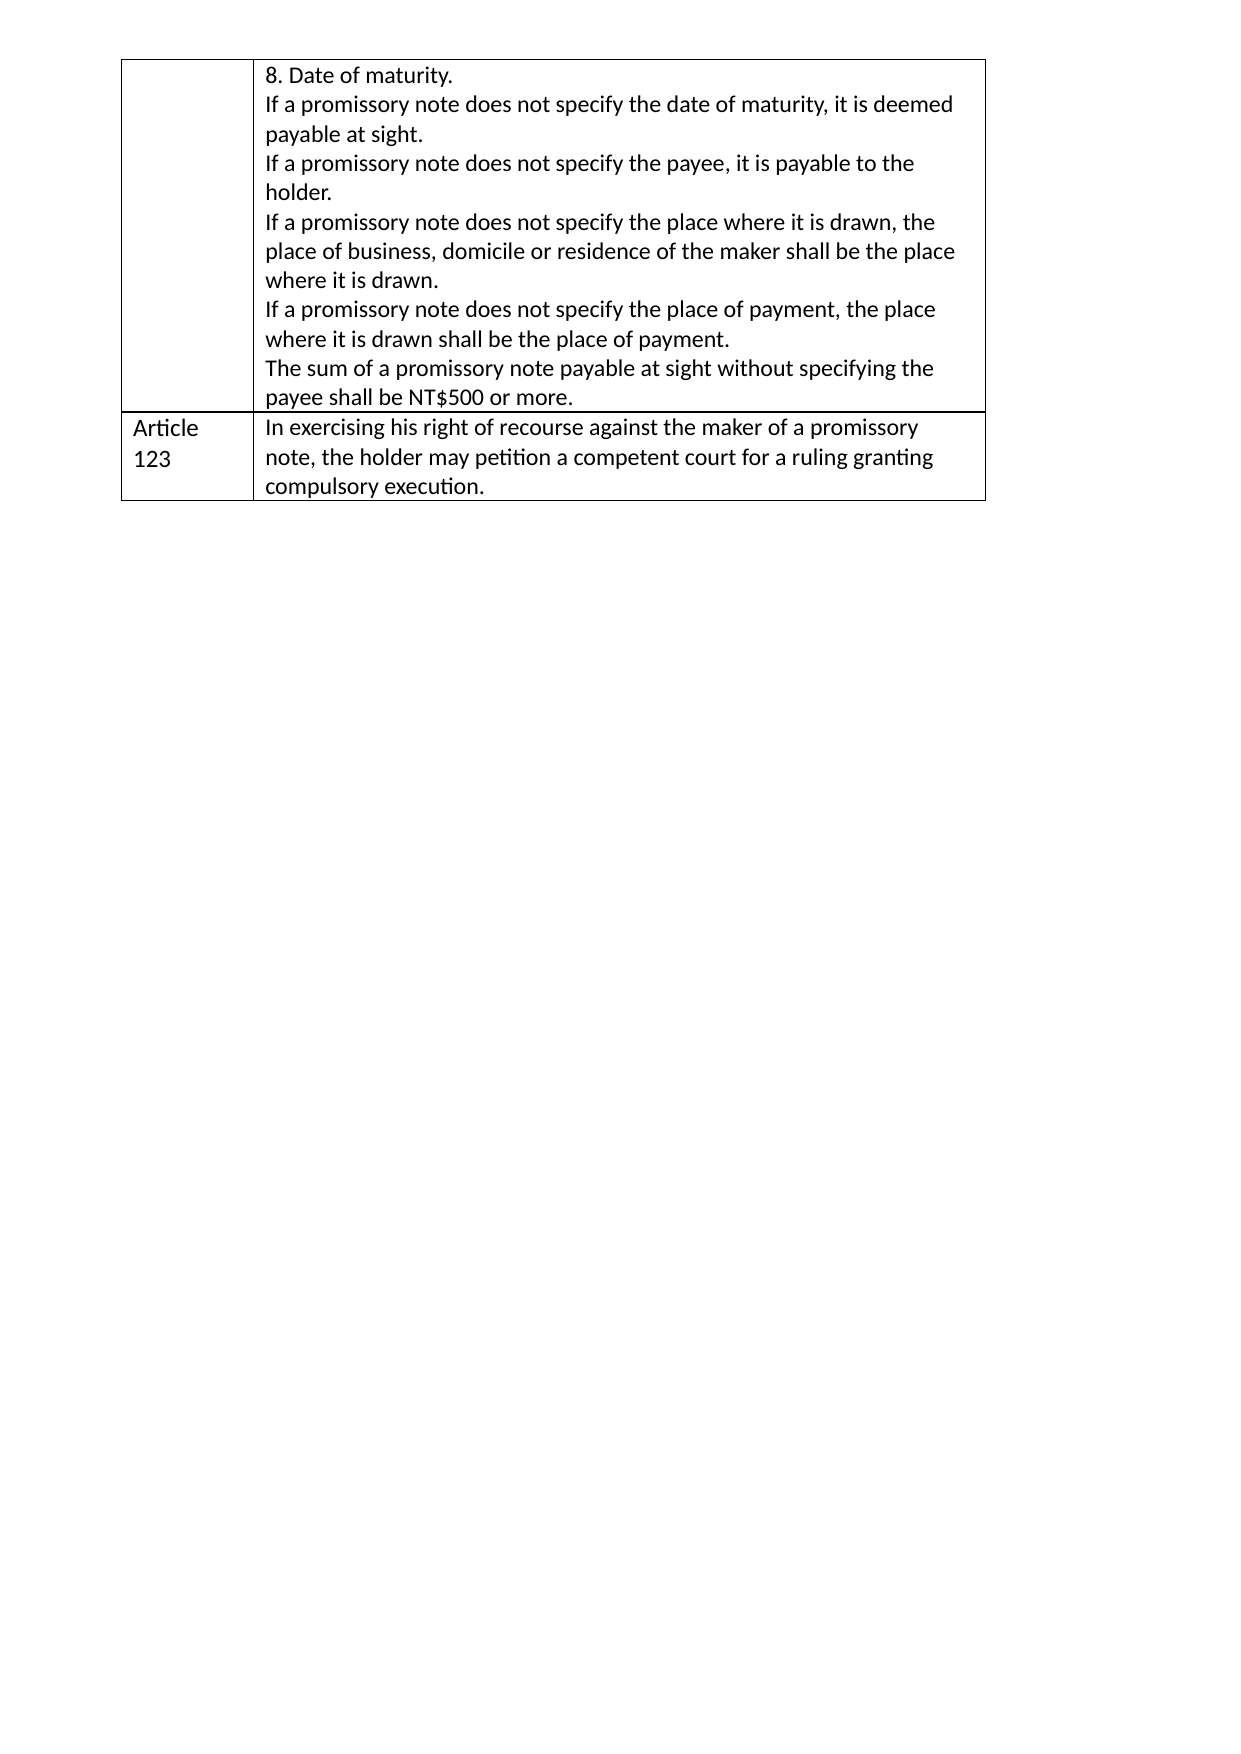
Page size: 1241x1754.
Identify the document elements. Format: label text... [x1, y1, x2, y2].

table_cell Article 123 [122, 413, 253, 500]
table_cell [122, 60, 253, 411]
